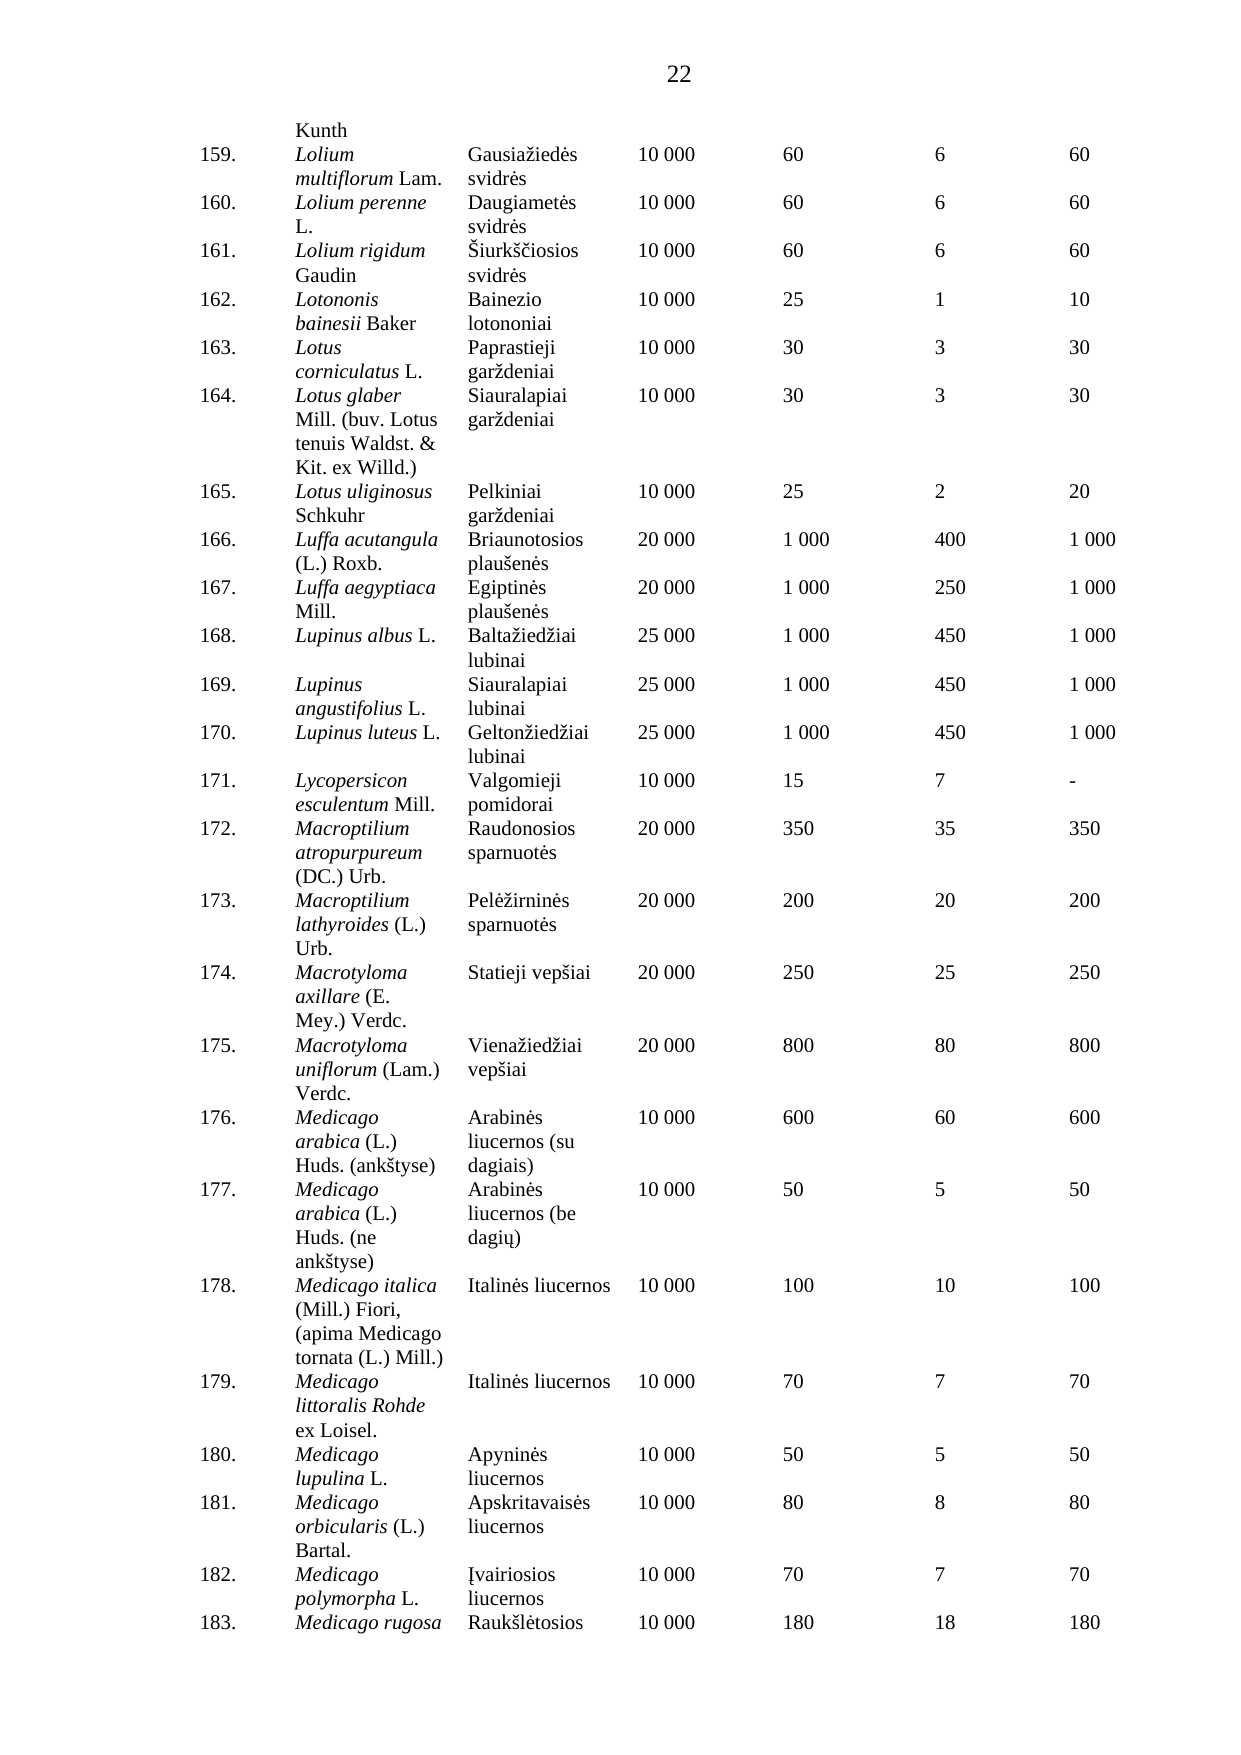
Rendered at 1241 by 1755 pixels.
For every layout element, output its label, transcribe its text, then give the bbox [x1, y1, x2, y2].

table_cell 400 [923, 527, 1058, 575]
table_cell - [1058, 768, 1192, 816]
table_cell Lotononis bainesii Baker [284, 287, 456, 335]
table_cell Macrotyloma uniflorum (Lam.) Verdc. [284, 1033, 456, 1105]
table_cell Medicago polymorpha L. [284, 1562, 456, 1610]
table_cell Siauralapiai garždeniai [456, 383, 627, 479]
table_cell Pelėžirninės sparnuotės [456, 888, 627, 960]
table_cell 1 [923, 287, 1058, 335]
table_cell 182. [189, 1562, 284, 1610]
table_cell 7 [923, 1369, 1058, 1442]
table_cell [627, 118, 772, 142]
table_cell 180 [772, 1610, 923, 1634]
table_cell 162. [189, 287, 284, 335]
table_cell 10 [923, 1273, 1058, 1369]
table_cell Briaunotosios plaušenės [456, 527, 627, 575]
table_cell 171. [189, 768, 284, 816]
table_cell Valgomieji pomidorai [456, 768, 627, 816]
table_cell 60 [1058, 239, 1192, 287]
table_cell 10 000 [627, 239, 772, 287]
table_cell 250 [772, 960, 923, 1032]
table_cell 30 [772, 335, 923, 383]
table_cell 176. [189, 1105, 284, 1177]
table_cell Medicago arabica (L.) Huds. (ne ankštyse) [284, 1177, 456, 1273]
table_cell 6 [923, 142, 1058, 190]
table_cell 3 [923, 383, 1058, 479]
table_cell 450 [923, 672, 1058, 720]
table_cell 10 000 [627, 335, 772, 383]
table_cell 10 000 [627, 1273, 772, 1369]
table_cell 20 000 [627, 816, 772, 888]
table_cell 80 [1058, 1490, 1192, 1562]
table_cell Šiurkščiosios svidrės [456, 239, 627, 287]
table_cell 1 000 [1058, 720, 1192, 768]
table_cell Medicago arabica (L.) Huds. (ankštyse) [284, 1105, 456, 1177]
table_cell 25 [772, 287, 923, 335]
table_cell Lolium rigidum Gaudin [284, 239, 456, 287]
table_cell 6 [923, 239, 1058, 287]
table_cell 173. [189, 888, 284, 960]
table_cell 167. [189, 575, 284, 623]
table_cell 1 000 [1058, 624, 1192, 672]
table_cell 20 000 [627, 1033, 772, 1105]
table_cell [189, 118, 284, 142]
table_cell 1 000 [772, 575, 923, 623]
table_cell Lolium perenne L. [284, 190, 456, 238]
table_cell 178. [189, 1273, 284, 1369]
table_cell 179. [189, 1369, 284, 1442]
table_cell 70 [1058, 1369, 1192, 1442]
table_cell 100 [772, 1273, 923, 1369]
table_cell 350 [1058, 816, 1192, 888]
table_cell Medicago littoralis Rohde ex Loisel. [284, 1369, 456, 1442]
table_cell Paprastieji garždeniai [456, 335, 627, 383]
table_cell 180. [189, 1442, 284, 1490]
table_cell Vienažiedžiai vepšiai [456, 1033, 627, 1105]
table_cell 200 [772, 888, 923, 960]
table_cell 6 [923, 190, 1058, 238]
table_cell 10 000 [627, 1490, 772, 1562]
table_cell 30 [1058, 335, 1192, 383]
table_cell 20 000 [627, 888, 772, 960]
table_cell Macroptilium atropurpureum (DC.) Urb. [284, 816, 456, 888]
table_cell 25 000 [627, 672, 772, 720]
table_cell 100 [1058, 1273, 1192, 1369]
table_cell Statieji vepšiai [456, 960, 627, 1032]
table_cell Įvairiosios liucernos [456, 1562, 627, 1610]
table_cell 5 [923, 1442, 1058, 1490]
table_cell Lotus uliginosus Schkuhr [284, 479, 456, 527]
table_cell Medicago lupulina L. [284, 1442, 456, 1490]
table_cell 181. [189, 1490, 284, 1562]
table_cell [772, 118, 923, 142]
table_cell Egiptinės plaušenės [456, 575, 627, 623]
table_cell Daugiametės svidrės [456, 190, 627, 238]
table_cell 50 [772, 1442, 923, 1490]
table_cell 25 000 [627, 720, 772, 768]
table_cell 172. [189, 816, 284, 888]
table_cell 450 [923, 624, 1058, 672]
table_cell [923, 118, 1058, 142]
table_cell 175. [189, 1033, 284, 1105]
table_cell 168. [189, 624, 284, 672]
table_cell 60 [923, 1105, 1058, 1177]
table_cell 250 [1058, 960, 1192, 1032]
table_cell 10 000 [627, 190, 772, 238]
table_cell 30 [1058, 383, 1192, 479]
table_cell Macrotyloma axillare (E. Mey.) Verdc. [284, 960, 456, 1032]
table_cell 20 [1058, 479, 1192, 527]
table_cell 70 [772, 1369, 923, 1442]
table_cell 70 [1058, 1562, 1192, 1610]
table_cell Arabinės liucernos (be dagių) [456, 1177, 627, 1273]
table_cell Gausiažiedės svidrės [456, 142, 627, 190]
table_cell 800 [1058, 1033, 1192, 1105]
table_cell 1 000 [1058, 527, 1192, 575]
table_cell 200 [1058, 888, 1192, 960]
table_cell 10 000 [627, 383, 772, 479]
table_cell Kunth [284, 118, 456, 142]
table_cell 50 [772, 1177, 923, 1273]
table_cell Lotus corniculatus L. [284, 335, 456, 383]
table_cell Luffa aegyptiaca Mill. [284, 575, 456, 623]
table_cell 20 000 [627, 527, 772, 575]
table_cell 169. [189, 672, 284, 720]
table_cell 161. [189, 239, 284, 287]
table_cell Macroptilium lathyroides (L.) Urb. [284, 888, 456, 960]
table_cell 15 [772, 768, 923, 816]
table_cell Medicago orbicularis (L.) Bartal. [284, 1490, 456, 1562]
table_cell 350 [772, 816, 923, 888]
table_cell 60 [772, 239, 923, 287]
table_cell Lotus glaber Mill. (buv. Lotus tenuis Waldst. & Kit. ex Willd.) [284, 383, 456, 479]
table_cell 5 [923, 1177, 1058, 1273]
table_cell 70 [772, 1562, 923, 1610]
table_cell 20 [923, 888, 1058, 960]
table_cell Lolium multiflorum Lam. [284, 142, 456, 190]
table_cell 1 000 [772, 624, 923, 672]
table_cell 50 [1058, 1442, 1192, 1490]
table_cell 159. [189, 142, 284, 190]
table_cell 7 [923, 768, 1058, 816]
table_cell 10 000 [627, 142, 772, 190]
table_cell 164. [189, 383, 284, 479]
table_cell 10 000 [627, 1177, 772, 1273]
table_cell 180 [1058, 1610, 1192, 1634]
table_cell 20 000 [627, 960, 772, 1032]
table_cell 160. [189, 190, 284, 238]
table_cell Geltonžiedžiai lubinai [456, 720, 627, 768]
table_cell Bainezio lotononiai [456, 287, 627, 335]
table_cell 1 000 [772, 527, 923, 575]
table_cell 10 [1058, 287, 1192, 335]
table_cell 50 [1058, 1177, 1192, 1273]
table_cell Medicago italica (Mill.) Fiori, (apima Medicago tornata (L.) Mill.) [284, 1273, 456, 1369]
table_cell 10 000 [627, 287, 772, 335]
table_cell Baltažiedžiai lubinai [456, 624, 627, 672]
table_cell 10 000 [627, 1562, 772, 1610]
table_cell [456, 118, 627, 142]
table_cell 183. [189, 1610, 284, 1634]
table_cell Italinės liucernos [456, 1369, 627, 1442]
table_cell Raudonosios sparnuotės [456, 816, 627, 888]
table_cell [1058, 118, 1192, 142]
table_cell 20 000 [627, 575, 772, 623]
table_cell Luffa acutangula (L.) Roxb. [284, 527, 456, 575]
table_cell 177. [189, 1177, 284, 1273]
table_cell 166. [189, 527, 284, 575]
table_cell Arabinės liucernos (su dagiais) [456, 1105, 627, 1177]
table_cell 174. [189, 960, 284, 1032]
table_cell 18 [923, 1610, 1058, 1634]
table_cell 3 [923, 335, 1058, 383]
table_cell 250 [923, 575, 1058, 623]
table_cell 60 [772, 190, 923, 238]
table_cell Raukšlėtosios [456, 1610, 627, 1634]
table_cell 1 000 [772, 720, 923, 768]
table_cell Italinės liucernos [456, 1273, 627, 1369]
table_cell Lupinus luteus L. [284, 720, 456, 768]
table_cell 60 [1058, 190, 1192, 238]
table_cell 25 [923, 960, 1058, 1032]
table_cell 10 000 [627, 479, 772, 527]
table_cell 1 000 [1058, 575, 1192, 623]
table_cell 450 [923, 720, 1058, 768]
table_cell Siauralapiai lubinai [456, 672, 627, 720]
table_cell Apyninės liucernos [456, 1442, 627, 1490]
table_cell Pelkiniai garždeniai [456, 479, 627, 527]
table_cell 25 000 [627, 624, 772, 672]
table_cell 10 000 [627, 1369, 772, 1442]
table_cell 1 000 [1058, 672, 1192, 720]
table_cell 800 [772, 1033, 923, 1105]
table_cell 80 [923, 1033, 1058, 1105]
table_cell 163. [189, 335, 284, 383]
table_cell Lupinus albus L. [284, 624, 456, 672]
table_cell 10 000 [627, 1442, 772, 1490]
table_cell Lupinus angustifolius L. [284, 672, 456, 720]
table_cell 80 [772, 1490, 923, 1562]
table_cell 60 [772, 142, 923, 190]
table_cell Medicago rugosa [284, 1610, 456, 1634]
table_cell 170. [189, 720, 284, 768]
table_cell 35 [923, 816, 1058, 888]
table_cell 600 [772, 1105, 923, 1177]
table_cell 165. [189, 479, 284, 527]
table_cell 60 [1058, 142, 1192, 190]
table_cell 10 000 [627, 1105, 772, 1177]
table_cell 8 [923, 1490, 1058, 1562]
table_cell 7 [923, 1562, 1058, 1610]
table_cell 30 [772, 383, 923, 479]
table_cell 10 000 [627, 1610, 772, 1634]
table_cell 25 [772, 479, 923, 527]
table_cell 10 000 [627, 768, 772, 816]
table_cell 2 [923, 479, 1058, 527]
table_cell Lycopersicon esculentum Mill. [284, 768, 456, 816]
table_cell Apskritavaisės liucernos [456, 1490, 627, 1562]
table_cell 600 [1058, 1105, 1192, 1177]
table_cell 1 000 [772, 672, 923, 720]
